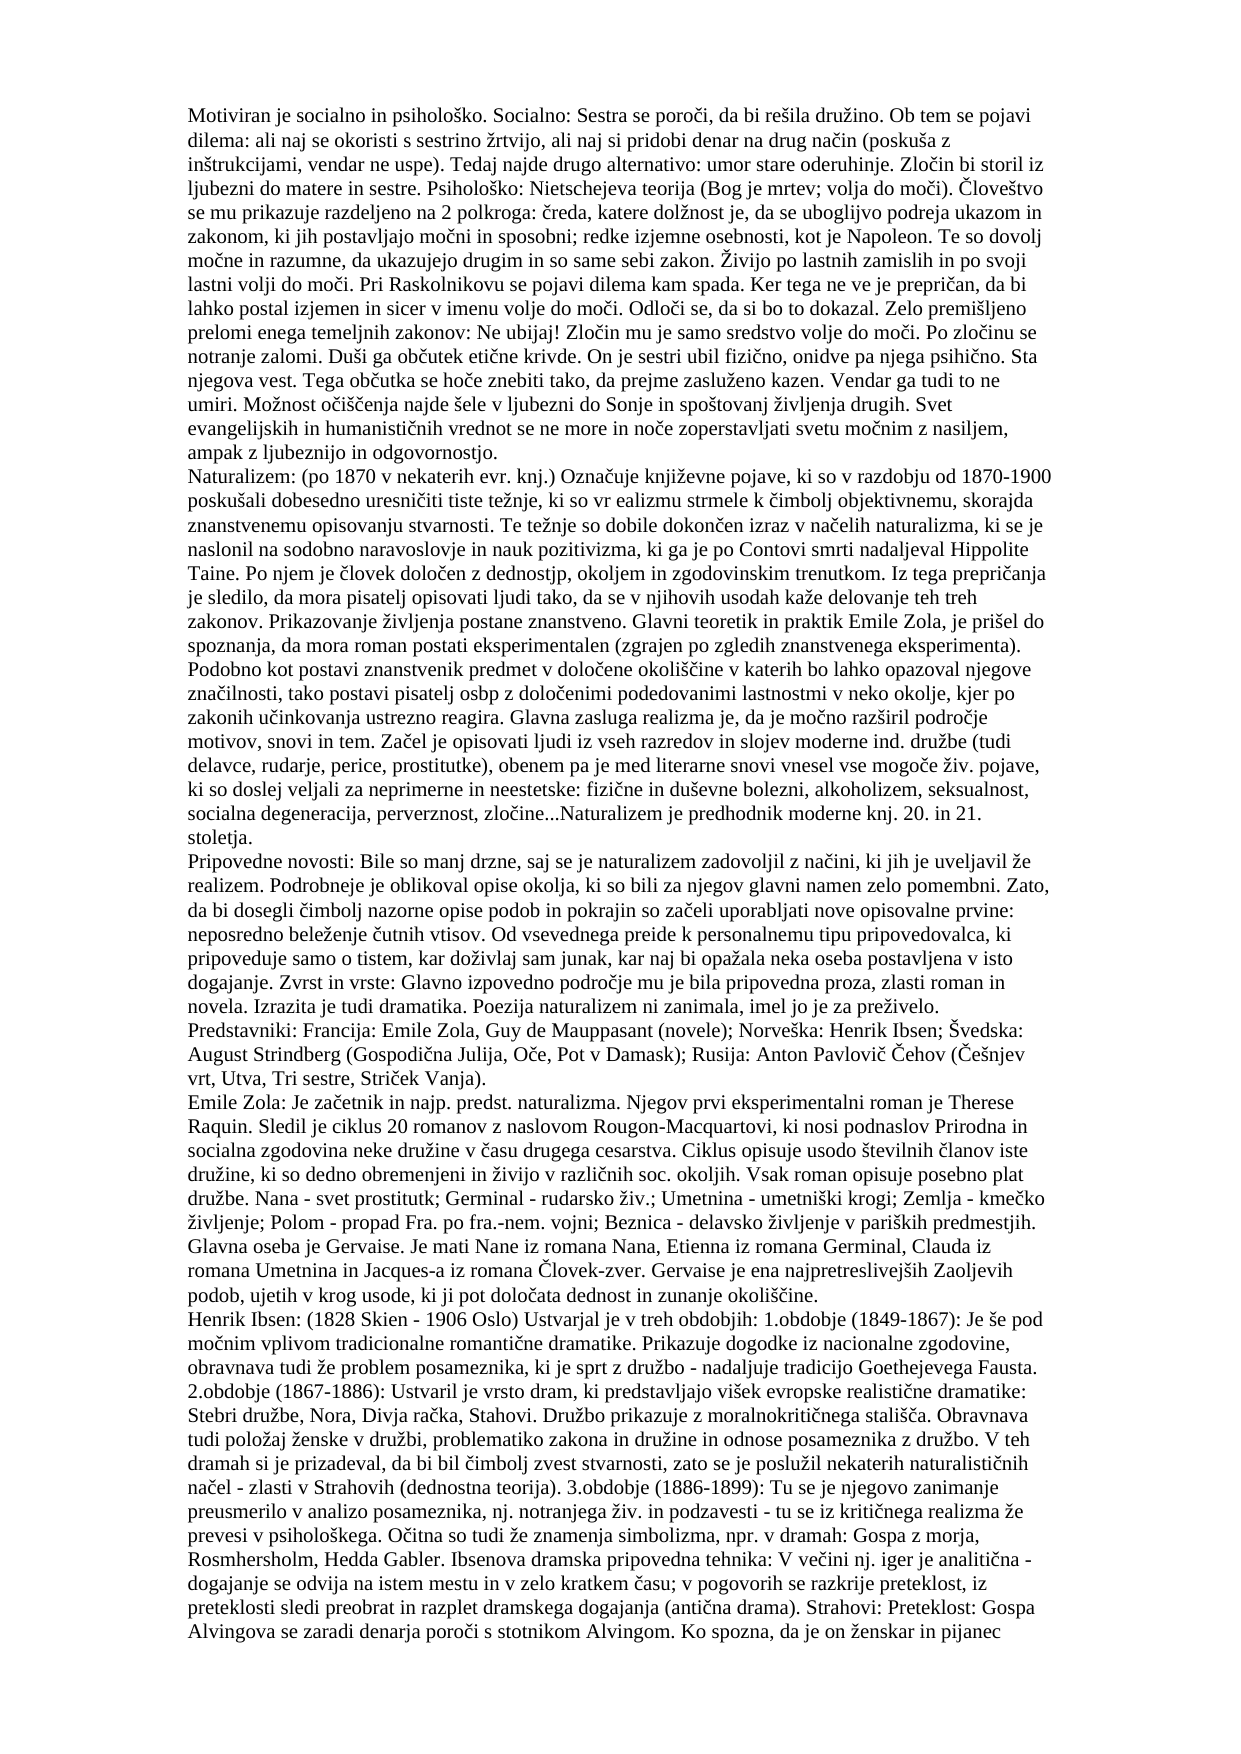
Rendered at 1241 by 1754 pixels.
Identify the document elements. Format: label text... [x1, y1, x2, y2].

text Pripovedne novosti: Bile so manj drzne, saj se je naturalizem zadovoljil z načini, ki jih je uveljavil že realizem. Podrobneje je oblikoval opise okolja, ki so bili za njegov glavni namen zelo pomembni. Zato, da bi dosegli čimbolj nazorne opise podob in pokrajin so začeli uporabljati nove opisovalne prvine: neposredno beleženje čutnih vtisov. Od vsevednega preide k personalnemu tipu pripovedovalca, ki pripoveduje samo o tistem, kar doživlaj sam junak, kar naj bi opažala neka oseba postavljena v isto dogajanje. Zvrst in vrste: Glavno izpovedno področje mu je bila pripovedna proza, zlasti roman in novela. Izrazita je tudi dramatika. Poezija naturalizem ni zanimala, imel jo je za preživelo. Predstavniki: Francija: Emile Zola, Guy de Mauppasant (novele); Norveška: Henrik Ibsen; Švedska: August Strindberg (Gospodična Julija, Oče, Pot v Damask); Rusija: Anton Pavlovič Čehov (Češnjev vrt, Utva, Tri sestre, Striček Vanja). [187, 849, 1053, 1090]
text Emile Zola: Je začetnik in najp. predst. naturalizma. Njegov prvi eksperimentalni roman je Therese Raquin. Sledil je ciklus 20 romanov z naslovom Rougon-Macquartovi, ki nosi podnaslov Prirodna in socialna zgodovina neke družine v času drugega cesarstva. Ciklus opisuje usodo številnih članov iste družine, ki so dedno obremenjeni in živijo v različnih soc. okoljih. Vsak roman opisuje posebno plat družbe. Nana - svet prostitutk; Germinal - rudarsko živ.; Umetnina - umetniški krogi; Zemlja - kmečko življenje; Polom - propad Fra. po fra.-nem. vojni; Beznica - delavsko življenje v pariških predmestjih. Glavna oseba je Gervaise. Je mati Nane iz romana Nana, Etienna iz romana Germinal, Clauda iz romana Umetnina in Jacques-a iz romana Človek-zver. Gervaise je ena najpretreslivejših Zaoljevih podob, ujetih v krog usode, ki ji pot določata dednost in zunanje okoliščine. [187, 1090, 1053, 1307]
text Henrik Ibsen: (1828 Skien - 1906 Oslo) Ustvarjal je v treh obdobjih: 1.obdobje (1849-1867): Je še pod močnim vplivom tradicionalne romantične dramatike. Prikazuje dogodke iz nacionalne zgodovine, obravnava tudi že problem posameznika, ki je sprt z družbo - nadaljuje tradicijo Goethejevega Fausta. 2.obdobje (1867-1886): Ustvaril je vrsto dram, ki predstavljajo višek evropske realistične dramatike: Stebri družbe, Nora, Divja račka, Stahovi. Družbo prikazuje z moralnokritičnega stališča. Obravnava tudi položaj ženske v družbi, problematiko zakona in družine in odnose posameznika z družbo. V teh dramah si je prizadeval, da bi bil čimbolj zvest stvarnosti, zato se je poslužil nekaterih naturalističnih načel - zlasti v Strahovih (dednostna teorija). 3.obdobje (1886-1899): Tu se je njegovo zanimanje preusmerilo v analizo posameznika, nj. notranjega živ. in podzavesti - tu se iz kritičnega realizma že prevesi v psihološkega. Očitna so tudi že znamenja simbolizma, npr. v dramah: Gospa z morja, Rosmhersholm, Hedda Gabler. Ibsenova dramska pripovedna tehnika: V večini nj. iger je analitična - dogajanje se odvija na istem mestu in v zelo kratkem času; v pogovorih se razkrije preteklost, iz preteklosti sledi preobrat in razplet dramskega dogajanja (antična drama). Strahovi: Preteklost: Gospa Alvingova se zaradi denarja poroči s stotnikom Alvingom. Ko spozna, da je on ženskar in pijanec [187, 1307, 1053, 1643]
text Naturalizem: (po 1870 v nekaterih evr. knj.) Označuje književne pojave, ki so v razdobju od 1870-1900 poskušali dobesedno uresničiti tiste težnje, ki so vr ealizmu strmele k čimbolj objektivnemu, skorajda znanstvenemu opisovanju stvarnosti. Te težnje so dobile dokončen izraz v načelih naturalizma, ki se je naslonil na sodobno naravoslovje in nauk pozitivizma, ki ga je po Contovi smrti nadaljeval Hippolite Taine. Po njem je človek določen z dednostjp, okoljem in zgodovinskim trenutkom. Iz tega prepričanja je sledilo, da mora pisatelj opisovati ljudi tako, da se v njihovih usodah kaže delovanje teh treh zakonov. Prikazovanje življenja postane znanstveno. Glavni teoretik in praktik Emile Zola, je prišel do spoznanja, da mora roman postati eksperimentalen (zgrajen po zgledih znanstvenega eksperimenta). Podobno kot postavi znanstvenik predmet v določene okoliščine v katerih bo lahko opazoval njegove značilnosti, tako postavi pisatelj osbp z določenimi podedovanimi lastnostmi v neko okolje, kjer po zakonih učinkovanja ustrezno reagira. Glavna zasluga realizma je, da je močno razširil področje motivov, snovi in tem. Začel je opisovati ljudi iz vseh razredov in slojev moderne ind. družbe (tudi delavce, rudarje, perice, prostitutke), obenem pa je med literarne snovi vnesel vse mogoče živ. pojave, ki so doslej veljali za neprimerne in neestetske: fizične in duševne bolezni, alkoholizem, seksualnost, socialna degeneracija, perverznost, zločine...Naturalizem je predhodnik moderne knj. 20. in 21. stoletja. [187, 464, 1053, 849]
text Motiviran je socialno in psihološko. Socialno: Sestra se poroči, da bi rešila družino. Ob tem se pojavi dilema: ali naj se okoristi s sestrino žrtvijo, ali naj si pridobi denar na drug način (poskuša z inštrukcijami, vendar ne uspe). Tedaj najde drugo alternativo: umor stare oderuhinje. Zločin bi storil iz ljubezni do matere in sestre. Psihološko: Nietschejeva teorija (Bog je mrtev; volja do moči). Človeštvo se mu prikazuje razdeljeno na 2 polkroga: čreda, katere dolžnost je, da se uboglijvo podreja ukazom in zakonom, ki jih postavljajo močni in sposobni; redke izjemne osebnosti, kot je Napoleon. Te so dovolj močne in razumne, da ukazujejo drugim in so same sebi zakon. Živijo po lastnih zamislih in po svoji lastni volji do moči. Pri Raskolnikovu se pojavi dilema kam spada. Ker tega ne ve je prepričan, da bi lahko postal izjemen in sicer v imenu volje do moči. Odloči se, da si bo to dokazal. Zelo premišljeno prelomi enega temeljnih zakonov: Ne ubijaj! Zločin mu je samo sredstvo volje do moči. Po zločinu se notranje zalomi. Duši ga občutek etične krivde. On je sestri ubil fizično, onidve pa njega psihično. Sta njegova vest. Tega občutka se hoče znebiti tako, da prejme zasluženo kazen. Vendar ga tudi to ne umiri. Možnost očiščenja najde šele v ljubezni do Sonje in spoštovanj življenja drugih. Svet evangelijskih in humanističnih vrednot se ne more in noče zoperstavljati svetu močnim z nasiljem, ampak z ljubeznijo in odgovornostjo. [187, 103, 1053, 464]
